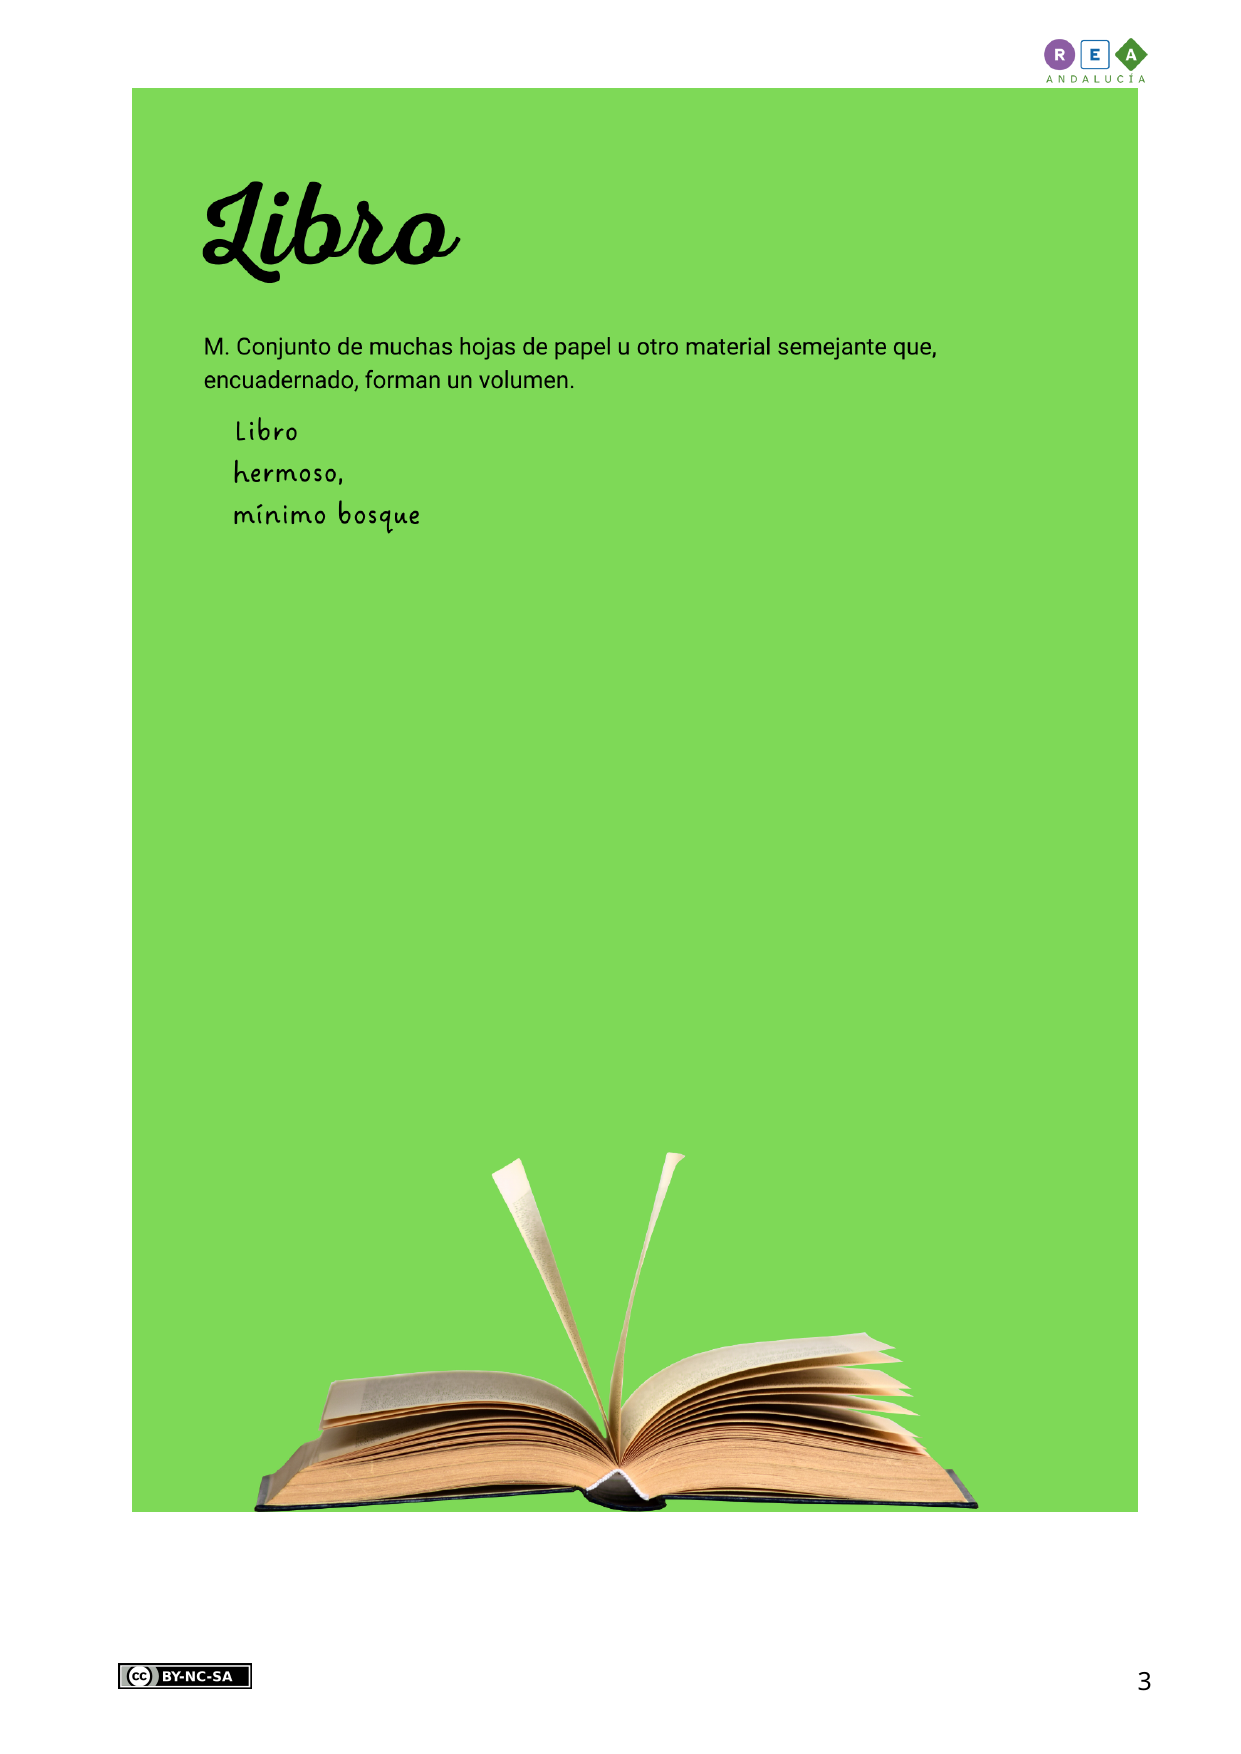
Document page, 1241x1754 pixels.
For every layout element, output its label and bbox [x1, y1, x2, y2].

picture [132, 33, 1152, 1512]
picture [118, 1663, 536, 1698]
